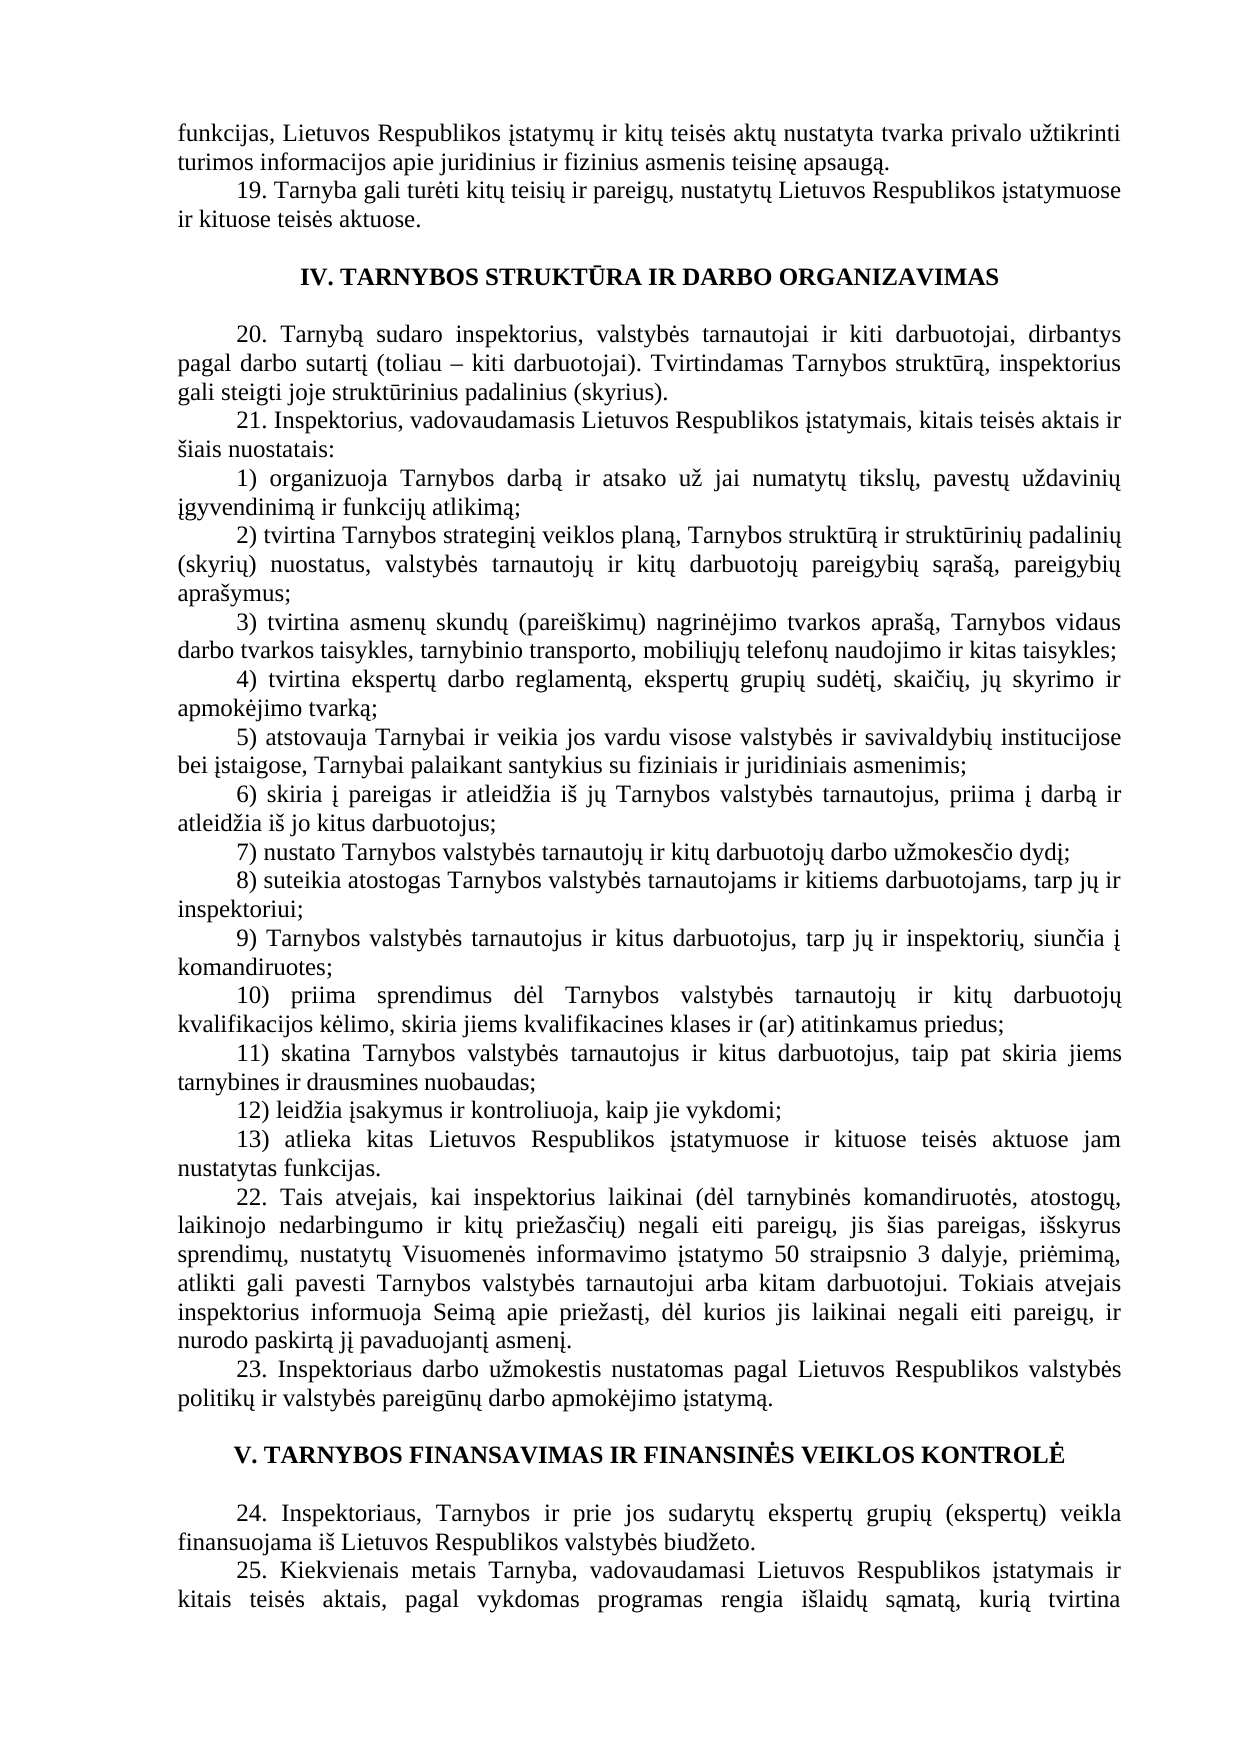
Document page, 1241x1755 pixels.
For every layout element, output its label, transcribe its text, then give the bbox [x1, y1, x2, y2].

text 9) Tarnybos valstybės tarnautojus ir kitus darbuotojus, tarp jų ir inspektorių, siunčia į komandiruotes; [177, 923, 1122, 981]
text 13) atlieka kitas Lietuvos Respublikos įstatymuose ir kituose teisės aktuose jam nustatytas funkcijas. [177, 1124, 1122, 1182]
text 2) tvirtina Tarnybos strateginį veiklos planą, Tarnybos struktūrą ir struktūrinių padalinių (skyrių) nuostatus, valstybės tarnautojų ir kitų darbuotojų pareigybių sąrašą, pareigybių aprašymus; [177, 521, 1122, 607]
text 6) skiria į pareigas ir atleidžia iš jų Tarnybos valstybės tarnautojus, priima į darbą ir atleidžia iš jo kitus darbuotojus; [177, 779, 1122, 837]
text 25. Kiekvienais metais Tarnyba, vadovaudamasi Lietuvos Respublikos įstatymais ir kitais teisės aktais, pagal vykdomas programas rengia išlaidų sąmatą, kurią tvirtina [177, 1556, 1122, 1613]
text funkcijas, Lietuvos Respublikos įstatymų ir kitų teisės aktų nustatyta tvarka privalo užtikrinti turimos informacijos apie juridinius ir fizinius asmenis teisinę apsaugą. [177, 118, 1122, 176]
text 4) tvirtina ekspertų darbo reglamentą, ekspertų grupių sudėtį, skaičių, jų skyrimo ir apmokėjimo tvarką; [177, 664, 1122, 722]
text 11) skatina Tarnybos valstybės tarnautojus ir kitus darbuotojus, taip pat skiria jiems tarnybines ir drausmines nuobaudas; [177, 1038, 1122, 1096]
text 19. Tarnyba gali turėti kitų teisių ir pareigų, nustatytų Lietuvos Respublikos įstatymuose ir kituose teisės aktuose. [177, 176, 1122, 233]
text 7) nustato Tarnybos valstybės tarnautojų ir kitų darbuotojų darbo užmokesčio dydį; [177, 837, 1122, 866]
text 3) tvirtina asmenų skundų (pareiškimų) nagrinėjimo tvarkos aprašą, Tarnybos vidaus darbo tvarkos taisykles, tarnybinio transporto, mobiliųjų telefonų naudojimo ir kitas taisykles; [177, 607, 1122, 664]
text 10) priima sprendimus dėl Tarnybos valstybės tarnautojų ir kitų darbuotojų kvalifikacijos kėlimo, skiria jiems kvalifikacines klases ir (ar) atitinkamus priedus; [177, 981, 1122, 1038]
text 5) atstovauja Tarnybai ir veikia jos vardu visose valstybės ir savivaldybių institucijose bei įstaigose, Tarnybai palaikant santykius su fiziniais ir juridiniais asmenimis; [177, 722, 1122, 779]
text 1) organizuoja Tarnybos darbą ir atsako už jai numatytų tikslų, pavestų uždavinių įgyvendinimą ir funkcijų atlikimą; [177, 463, 1122, 521]
text IV. TARNYBOS STRUKTŪRA IR DARBO ORGANIZAVIMAS [177, 262, 1122, 291]
text 22. Tais atvejais, kai inspektorius laikinai (dėl tarnybinės komandiruotės, atostogų, laikinojo nedarbingumo ir kitų priežasčių) negali eiti pareigų, jis šias pareigas, išskyrus sprendimų, nustatytų Visuomenės informavimo įstatymo 50 straipsnio 3 dalyje, priėmimą, atlikti gali pavesti Tarnybos valstybės tarnautojui arba kitam darbuotojui. Tokiais atvejais inspektorius informuoja Seimą apie priežastį, dėl kurios jis laikinai negali eiti pareigų, ir nurodo paskirtą jį pavaduojantį asmenį. [177, 1182, 1122, 1354]
text 21. Inspektorius, vadovaudamasis Lietuvos Respublikos įstatymais, kitais teisės aktais ir šiais nuostatais: [177, 406, 1122, 463]
text 24. Inspektoriaus, Tarnybos ir prie jos sudarytų ekspertų grupių (ekspertų) veikla finansuojama iš Lietuvos Respublikos valstybės biudžeto. [177, 1498, 1122, 1556]
text 23. Inspektoriaus darbo užmokestis nustatomas pagal Lietuvos Respublikos valstybės politikų ir valstybės pareigūnų darbo apmokėjimo įstatymą. [177, 1354, 1122, 1412]
text 20. Tarnybą sudaro inspektorius, valstybės tarnautojai ir kiti darbuotojai, dirbantys pagal darbo sutartį (toliau – kiti darbuotojai). Tvirtindamas Tarnybos struktūrą, inspektorius gali steigti joje struktūrinius padalinius (skyrius). [177, 319, 1122, 406]
text V. TARNYBOS FINANSAVIMAS IR FINANSINĖS VEIKLOS KONTROLĖ [177, 1441, 1122, 1469]
text 12) leidžia įsakymus ir kontroliuoja, kaip jie vykdomi; [177, 1096, 1122, 1124]
text 8) suteikia atostogas Tarnybos valstybės tarnautojams ir kitiems darbuotojams, tarp jų ir inspektoriui; [177, 866, 1122, 923]
